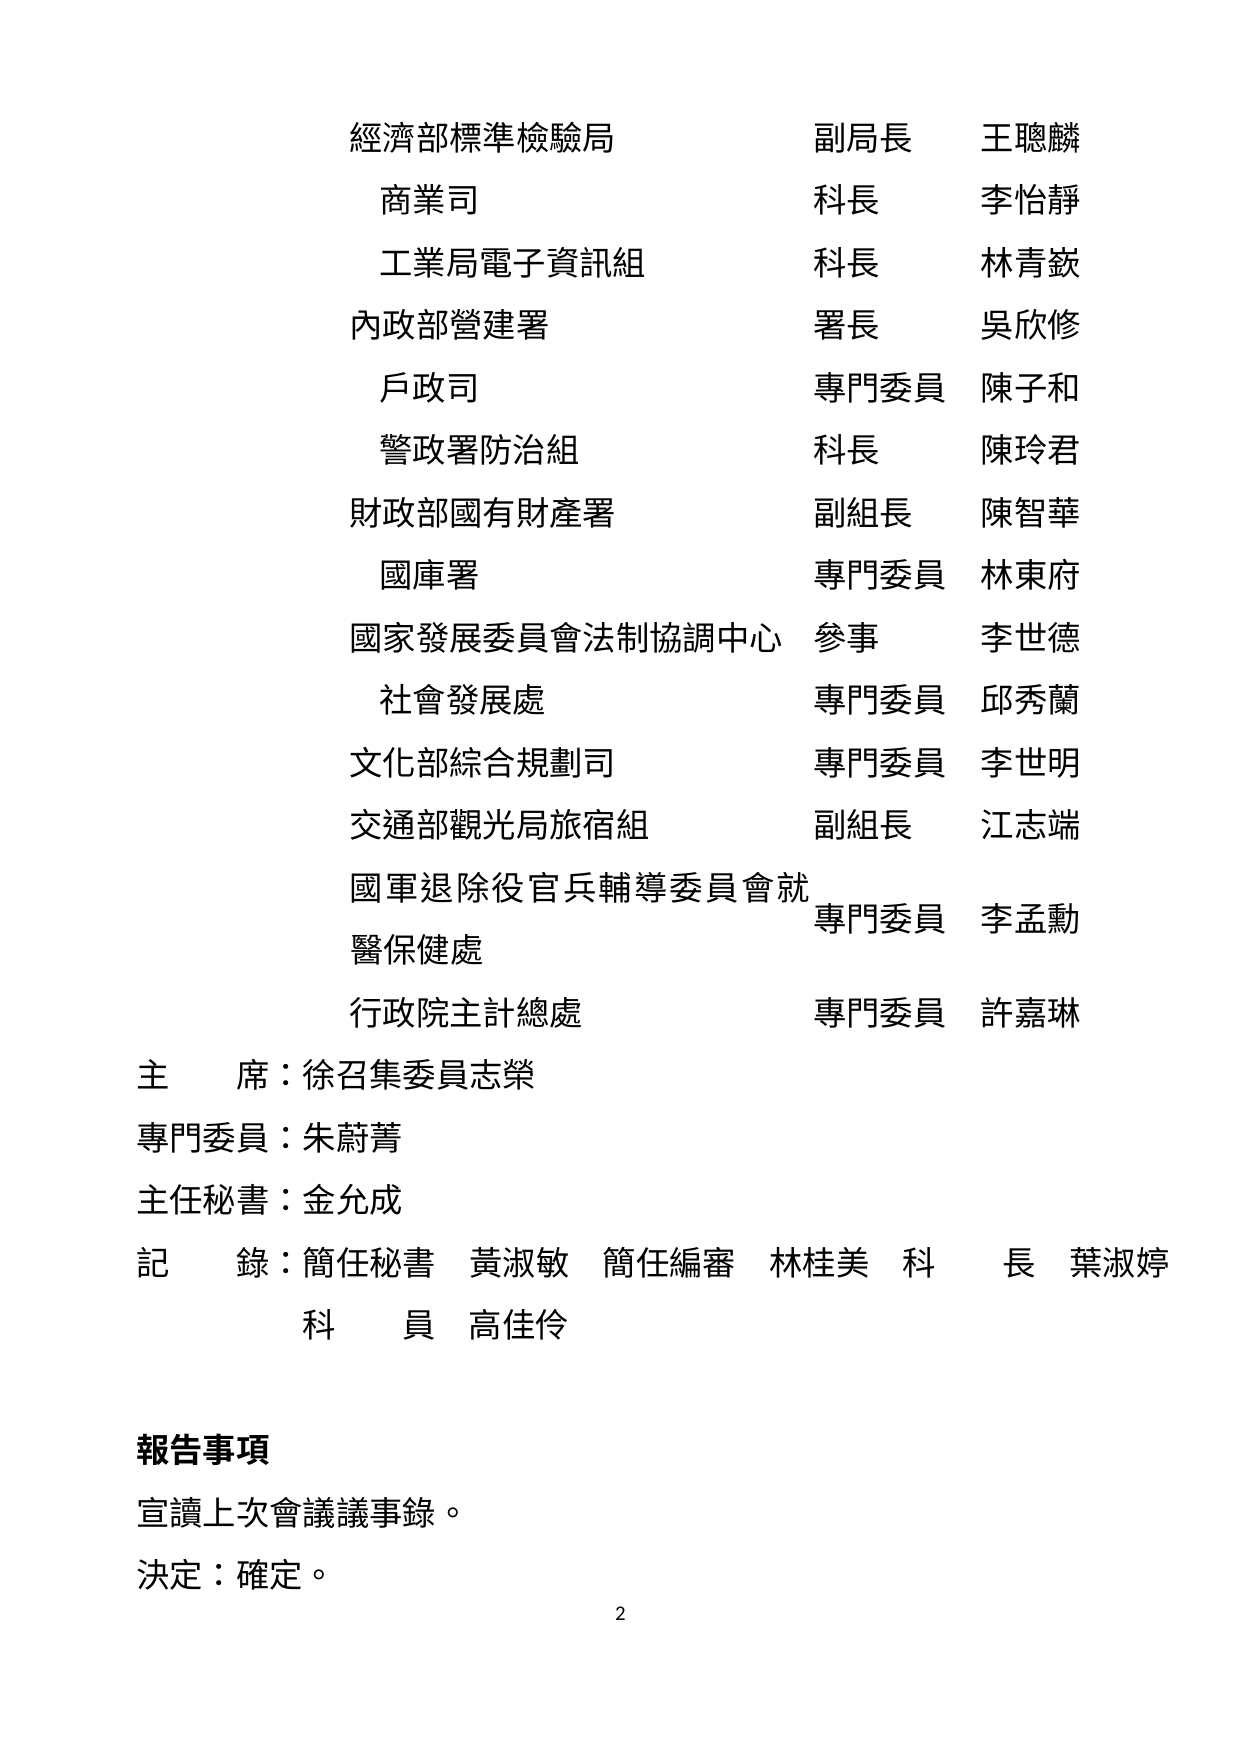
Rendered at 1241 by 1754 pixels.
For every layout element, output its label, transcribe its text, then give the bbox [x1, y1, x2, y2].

table_cell 林東府 [961, 532, 1104, 594]
table_cell 國軍退除役官兵輔導委員會就醫保健處 [347, 844, 814, 969]
table_cell 副組長 [814, 782, 961, 844]
text 專門委員：朱蔚菁 [136, 1094, 1104, 1157]
table_cell 李世德 [961, 594, 1104, 657]
table_cell 交通部觀光局旅宿組 [347, 782, 814, 844]
table_cell 科長 [814, 157, 961, 219]
table_cell [136, 532, 347, 594]
text 決定：確定。 [136, 1532, 1104, 1594]
table_cell [136, 282, 347, 344]
table_cell 吳欣修 [961, 282, 1104, 344]
table_cell 社會發展處 [347, 657, 814, 719]
table_cell 陳子和 [961, 344, 1104, 407]
table_cell 專門委員 [814, 657, 961, 719]
table_cell 經濟部標準檢驗局 [347, 94, 814, 157]
table_cell 行政院主計總處 [347, 969, 814, 1032]
table_cell 邱秀蘭 [961, 657, 1104, 719]
table_cell 陳智華 [961, 469, 1104, 532]
table_cell 警政署防治組 [347, 407, 814, 469]
text 記 錄：簡任秘書 黃淑敏 簡任編審 林桂美 科 長 葉淑婷科 員 高佳伶 [136, 1219, 1169, 1344]
table_cell 陳玲君 [961, 407, 1104, 469]
table_cell [136, 344, 347, 407]
text 主 席：徐召集委員志榮 [136, 1032, 1104, 1094]
table_cell [136, 657, 347, 719]
table_cell 科長 [814, 219, 961, 282]
table_cell [136, 782, 347, 844]
table_cell 李怡靜 [961, 157, 1104, 219]
table_cell 王聰麟 [961, 94, 1104, 157]
text 宣讀上次會議議事錄。 [136, 1469, 1104, 1532]
table_cell 參事 [814, 594, 961, 657]
table_cell 專門委員 [814, 844, 961, 969]
table_cell 江志端 [961, 782, 1104, 844]
table_cell 署長 [814, 282, 961, 344]
table_cell 科長 [814, 407, 961, 469]
table_cell 文化部綜合規劃司 [347, 719, 814, 782]
table_cell 林青嶔 [961, 219, 1104, 282]
table_cell 專門委員 [814, 532, 961, 594]
table_cell 許嘉琳 [961, 969, 1104, 1032]
table_cell [136, 594, 347, 657]
table_cell 財政部國有財產署 [347, 469, 814, 532]
table_cell 專門委員 [814, 344, 961, 407]
table_cell [136, 157, 347, 219]
table_cell [136, 219, 347, 282]
table_cell [136, 469, 347, 532]
table_cell [136, 969, 347, 1032]
text 報告事項 [136, 1407, 1104, 1469]
text 主任秘書：金允成 [136, 1157, 1104, 1219]
table_cell 內政部營建署 [347, 282, 814, 344]
table_cell 副組長 [814, 469, 961, 532]
table_cell 工業局電子資訊組 [347, 219, 814, 282]
table_cell [136, 94, 347, 157]
table_cell 國庫署 [347, 532, 814, 594]
table_cell [136, 719, 347, 782]
table_cell 商業司 [347, 157, 814, 219]
table_cell 戶政司 [347, 344, 814, 407]
table_cell [136, 407, 347, 469]
table_cell [136, 844, 347, 969]
table_cell 李世明 [961, 719, 1104, 782]
table_cell 國家發展委員會法制協調中心 [347, 594, 814, 657]
table_cell 李孟勳 [961, 844, 1104, 969]
table_cell 副局長 [814, 94, 961, 157]
table_cell 專門委員 [814, 969, 961, 1032]
table_cell 專門委員 [814, 719, 961, 782]
